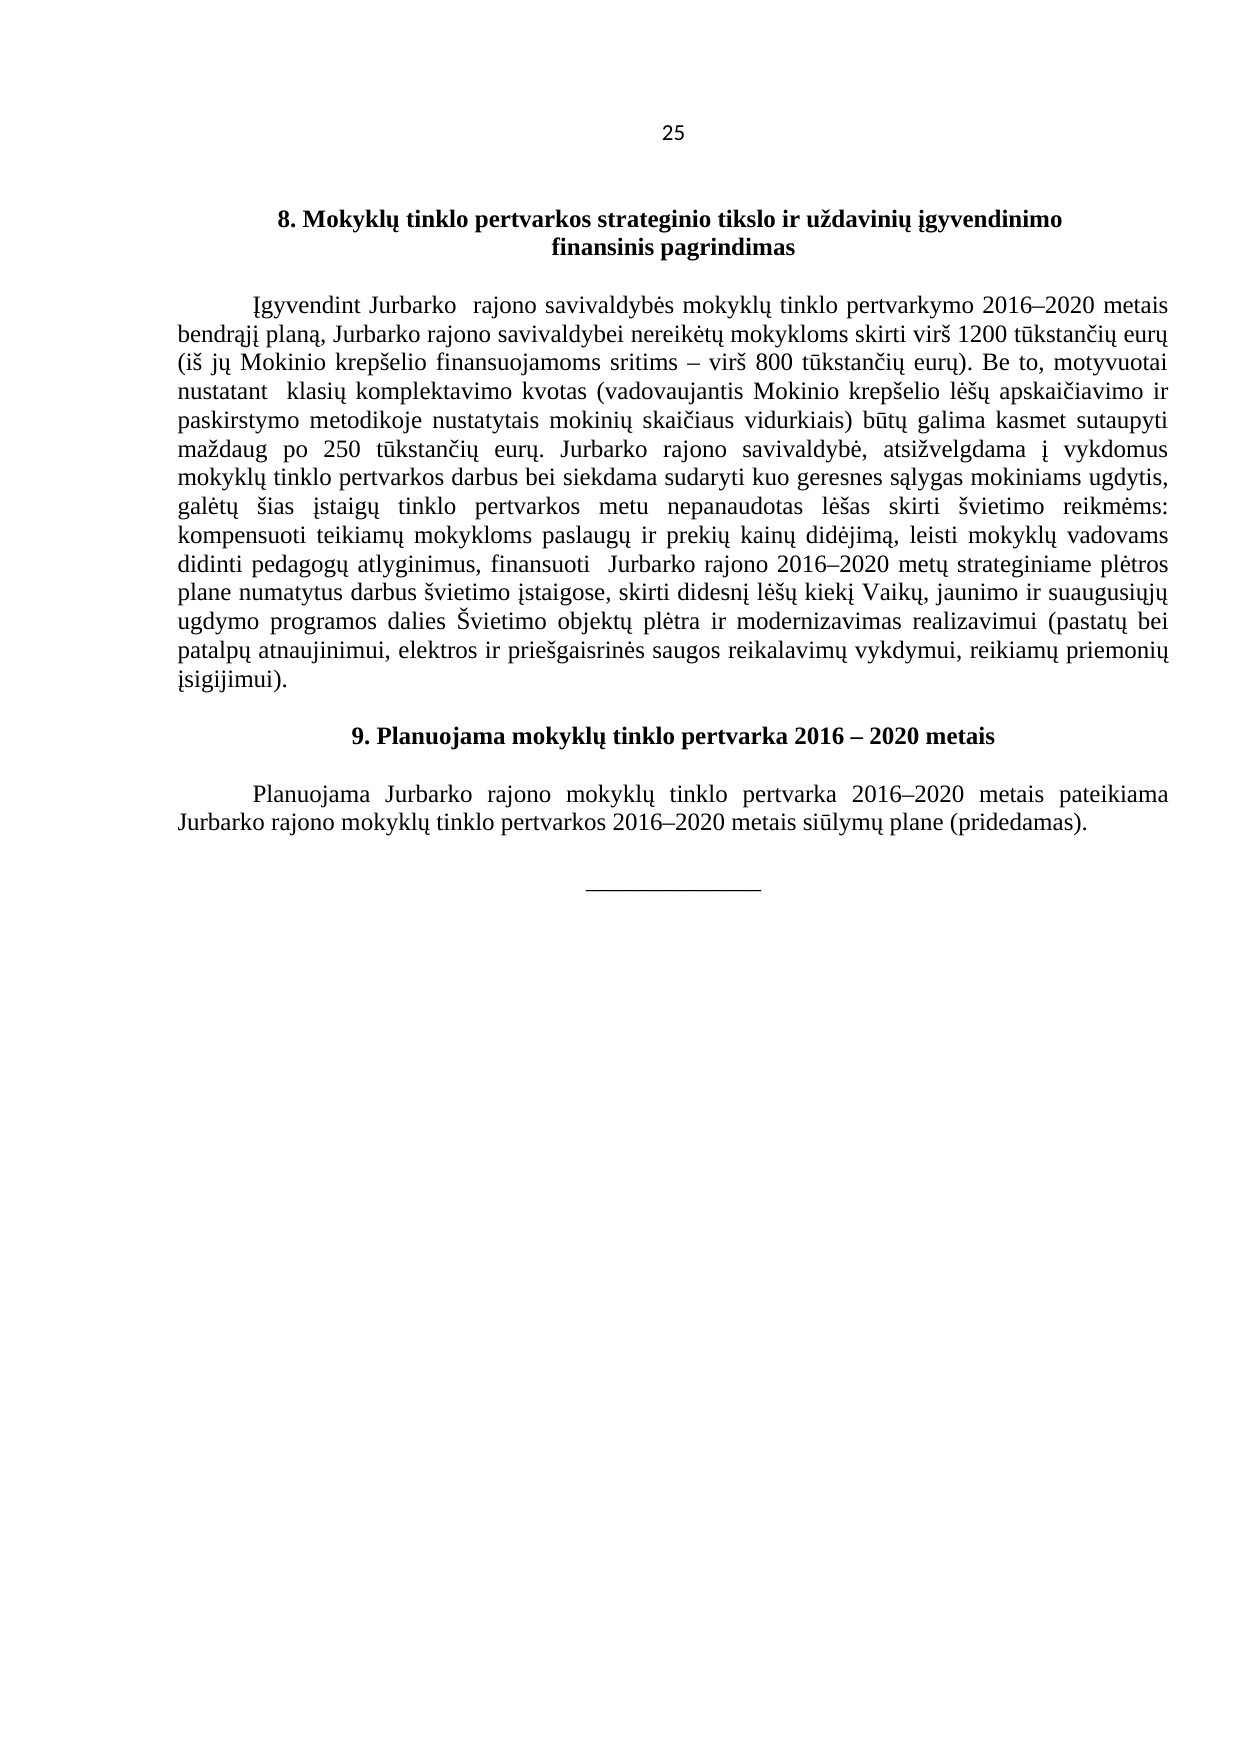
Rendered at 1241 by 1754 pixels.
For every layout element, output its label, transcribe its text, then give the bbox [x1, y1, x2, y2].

text 8. Mokyklų tinklo pertvarkos strateginio tikslo ir uždavinių įgyvendinimo [177, 204, 1169, 232]
text Įgyvendint Jurbarko rajono savivaldybės mokyklų tinklo pertvarkymo 2016–2020 metais bendrąjį planą, Jurbarko rajono savivaldybei nereikėtų mokykloms skirti virš 1200 tūkstančių eurų (iš jų Mokinio krepšelio finansuojamoms sritims – virš 800 tūkstančių eurų). Be to, motyvuotai nustatant klasių komplektavimo kvotas (vadovaujantis Mokinio krepšelio lėšų apskaičiavimo ir paskirstymo metodikoje nustatytais mokinių skaičiaus vidurkiais) būtų galima kasmet sutaupyti maždaug po 250 tūkstančių eurų. Jurbarko rajono savivaldybė, atsižvelgdama į vykdomus mokyklų tinklo pertvarkos darbus bei siekdama sudaryti kuo geresnes sąlygas mokiniams ugdytis, galėtų šias įstaigų tinklo pertvarkos metu nepanaudotas lėšas skirti švietimo reikmėms: kompensuoti teikiamų mokykloms paslaugų ir prekių kainų didėjimą, leisti mokyklų vadovams didinti pedagogų atlyginimus, finansuoti Jurbarko rajono 2016–2020 metų strateginiame plėtros plane numatytus darbus švietimo įstaigose, skirti didesnį lėšų kiekį Vaikų, jaunimo ir suaugusiųjų ugdymo programos dalies Švietimo objektų plėtra ir modernizavimas realizavimui (pastatų bei patalpų atnaujinimui, elektros ir priešgaisrinės saugos reikalavimų vykdymui, reikiamų priemonių įsigijimui). [177, 290, 1169, 692]
text 9. Planuojama mokyklų tinklo pertvarka 2016 – 2020 metais [177, 721, 1169, 750]
text Planuojama Jurbarko rajono mokyklų tinklo pertvarka 2016–2020 metais pateikiama Jurbarko rajono mokyklų tinklo pertvarkos 2016–2020 metais siūlymų plane (pridedamas). [177, 779, 1169, 836]
text finansinis pagrindimas [177, 232, 1169, 261]
text ______________ [177, 865, 1169, 894]
